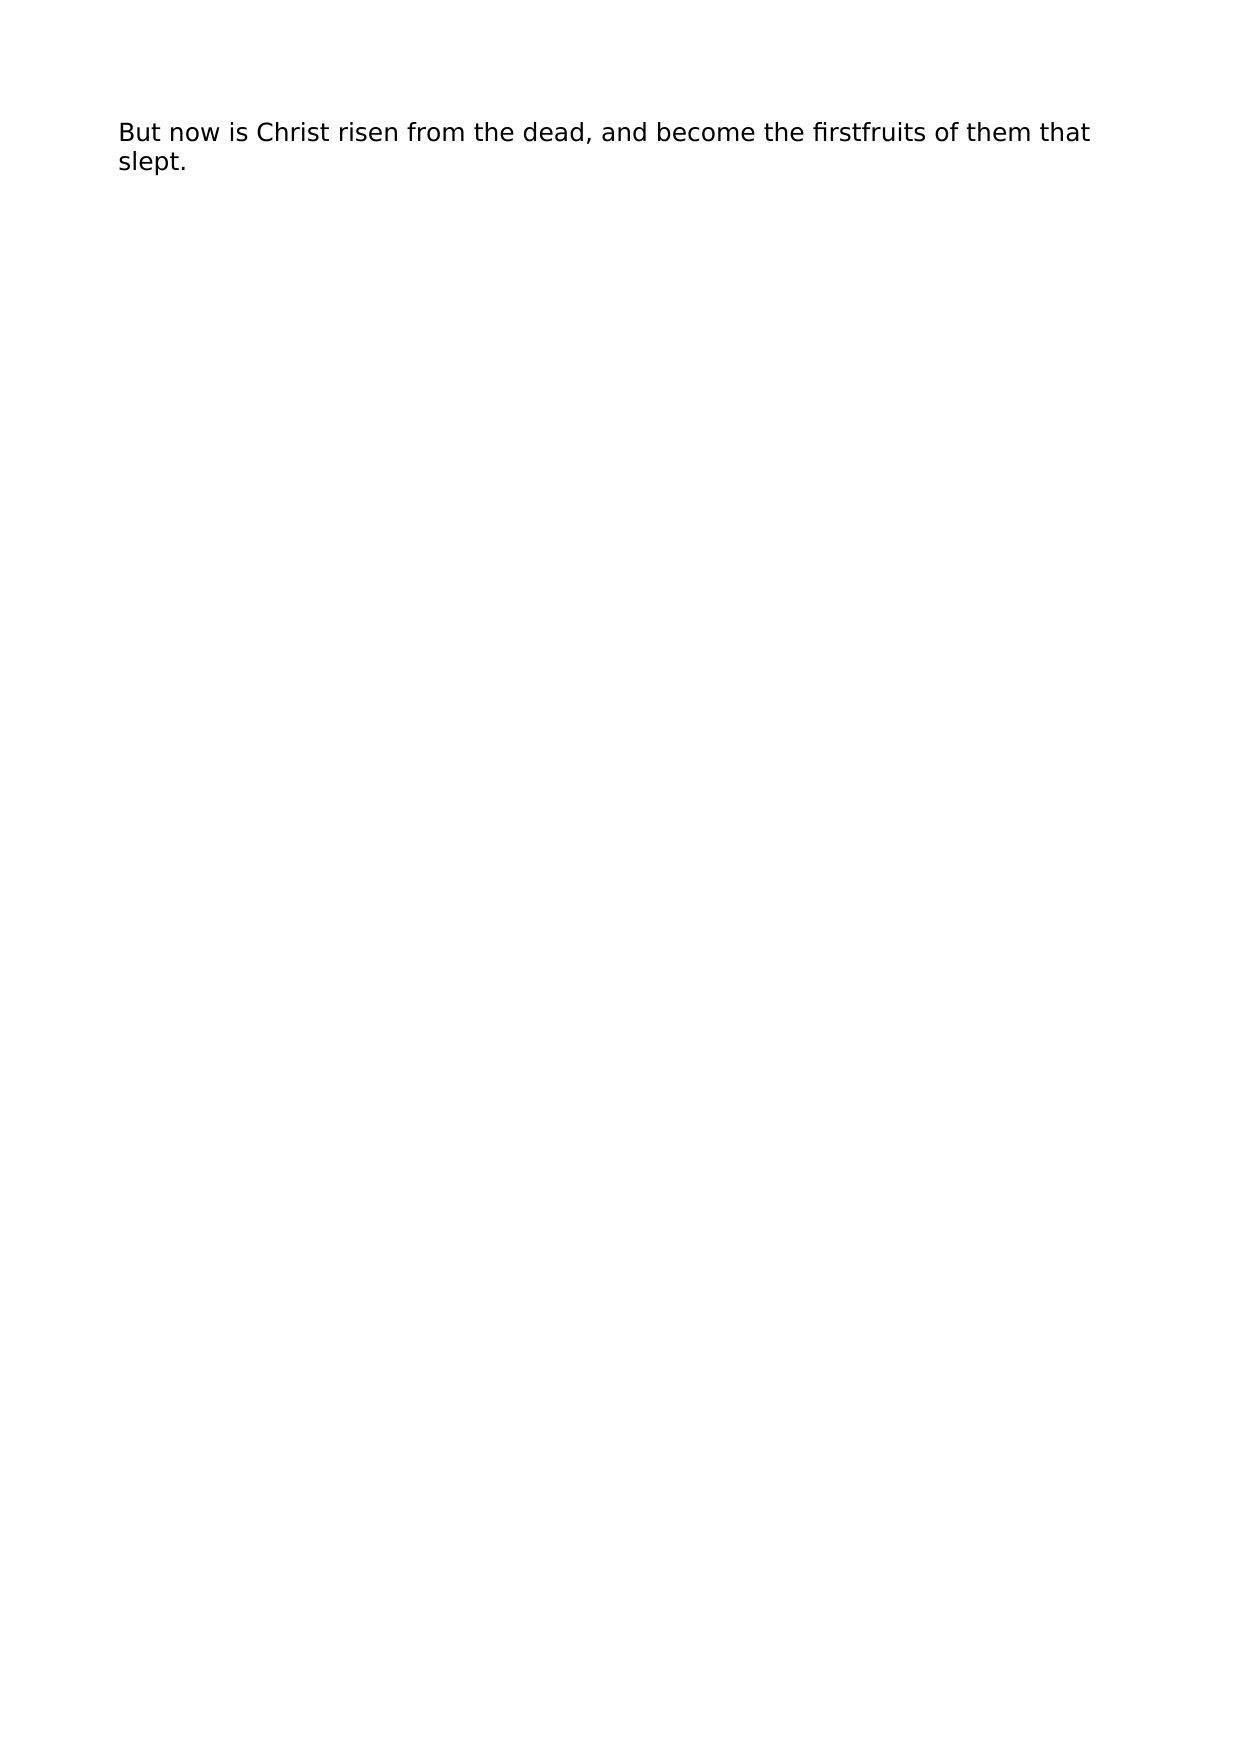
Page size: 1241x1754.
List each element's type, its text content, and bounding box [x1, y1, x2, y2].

text But now is Christ risen from the dead, and become the firstfruits of them that slept. [118, 118, 1122, 176]
